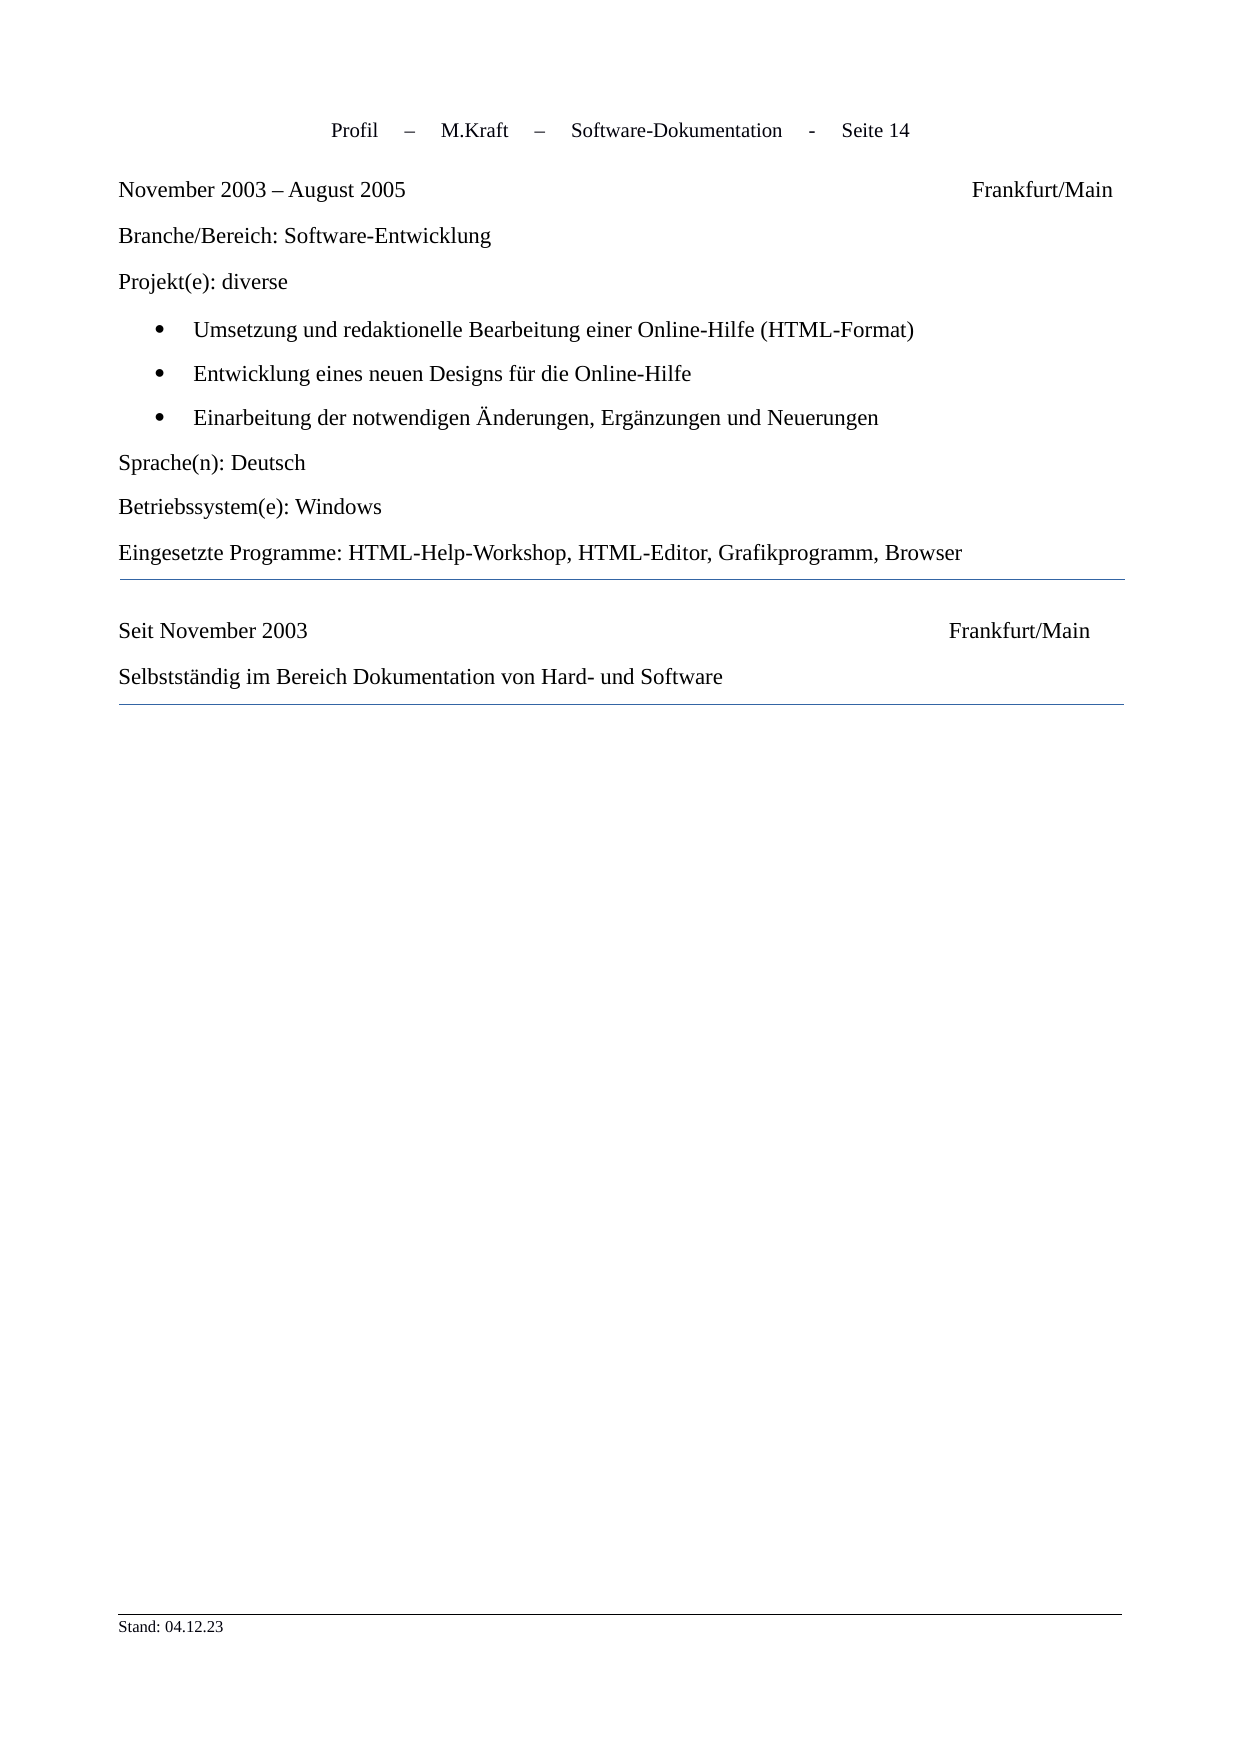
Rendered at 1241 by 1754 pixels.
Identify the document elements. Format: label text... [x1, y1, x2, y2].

text Eingesetzte Programme: HTML-Help-Workshop, HTML-Editor, Grafikprogramm, Browser [118, 539, 1122, 565]
list Entwicklung eines neuen Designs für die Online-Hilfe [156, 358, 1122, 388]
text Branche/Bereich: Software-Entwicklung [118, 222, 1122, 248]
text Seit November 2003 Frankfurt/Main [118, 617, 1122, 643]
text Projekt(e): diverse [118, 268, 1122, 294]
text Sprache(n): Deutsch [118, 449, 1122, 476]
text November 2003 – August 2005 Frankfurt/Main [118, 176, 1122, 202]
text Selbstständig im Bereich Dokumentation von Hard- und Software [118, 663, 1122, 689]
list Einarbeitung der notwendigen Änderungen, Ergänzungen und Neuerungen [156, 402, 1122, 432]
text Betriebssystem(e): Windows [118, 493, 1122, 519]
list Umsetzung und redaktionelle Bearbeitung einer Online-Hilfe (HTML-Format) [156, 314, 1122, 344]
